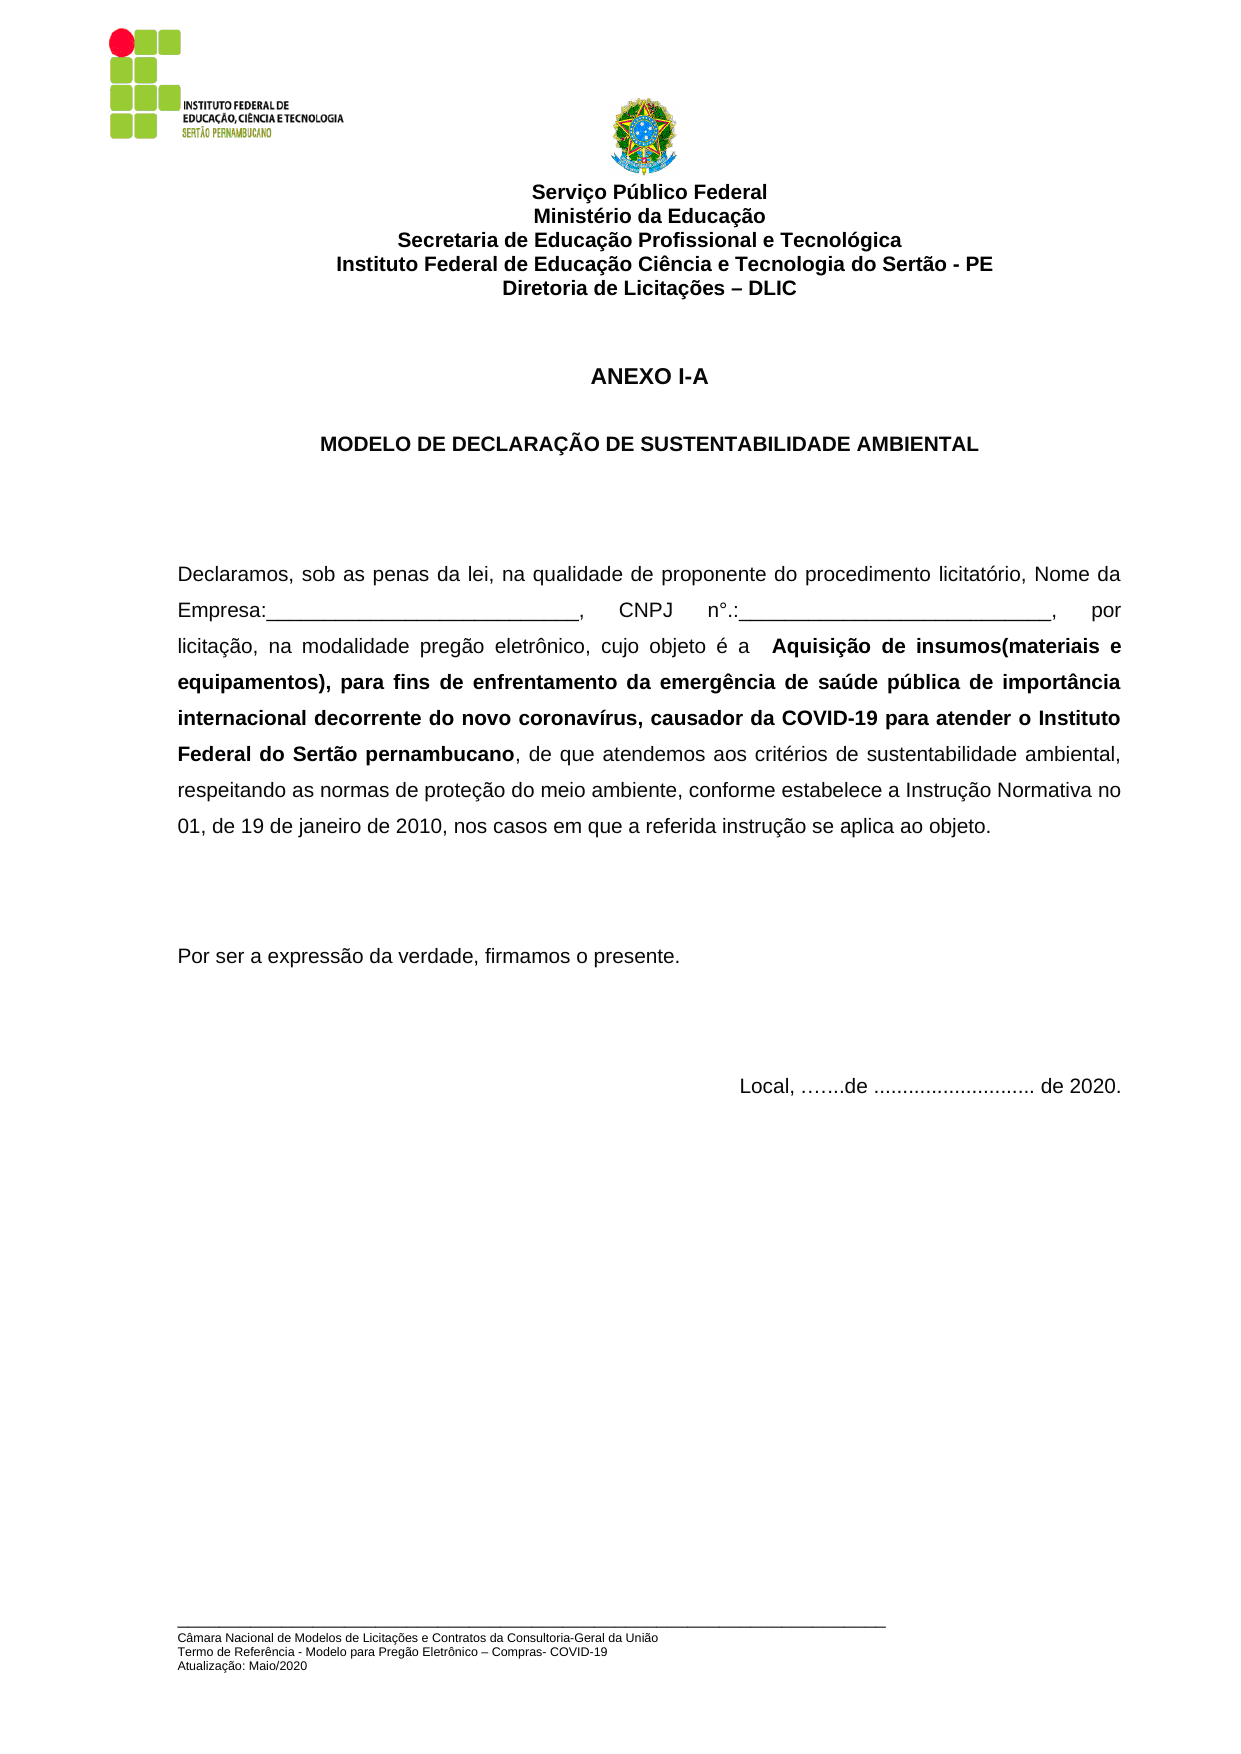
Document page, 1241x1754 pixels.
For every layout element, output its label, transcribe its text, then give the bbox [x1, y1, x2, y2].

text Por ser a expressão da verdade, firmamos o presente. [177, 944, 1122, 968]
text ANEXO I-A [177, 363, 1122, 389]
text Local, .…...de ............................ de 2020. [177, 1074, 1122, 1098]
text Declaramos, sob as penas da lei, na qualidade de proponente do procedimento licitatório, Nome da Empresa:___________________________, CNPJ n°.:___________________________, por licitação, na modalidade pregão eletrônico, cujo objeto é a Aquisição de insumos(materiais e equipamentos), para fins de enfrentamento da emergência de saúde pública de importância internacional decorrente do novo coronavírus, causador da COVID-19 para atender o Instituto Federal do Sertão pernambucano, de que atendemos aos critérios de sustentabilidade ambiental, respeitando as normas de proteção do meio ambiente, conforme estabelece a Instrução Normativa no 01, de 19 de janeiro de 2010, nos casos em que a referida instrução se aplica ao objeto. [177, 562, 1122, 837]
text MODELO DE DECLARAÇÃO DE SUSTENTABILIDADE AMBIENTAL [177, 432, 1122, 456]
picture [100, 25, 351, 144]
